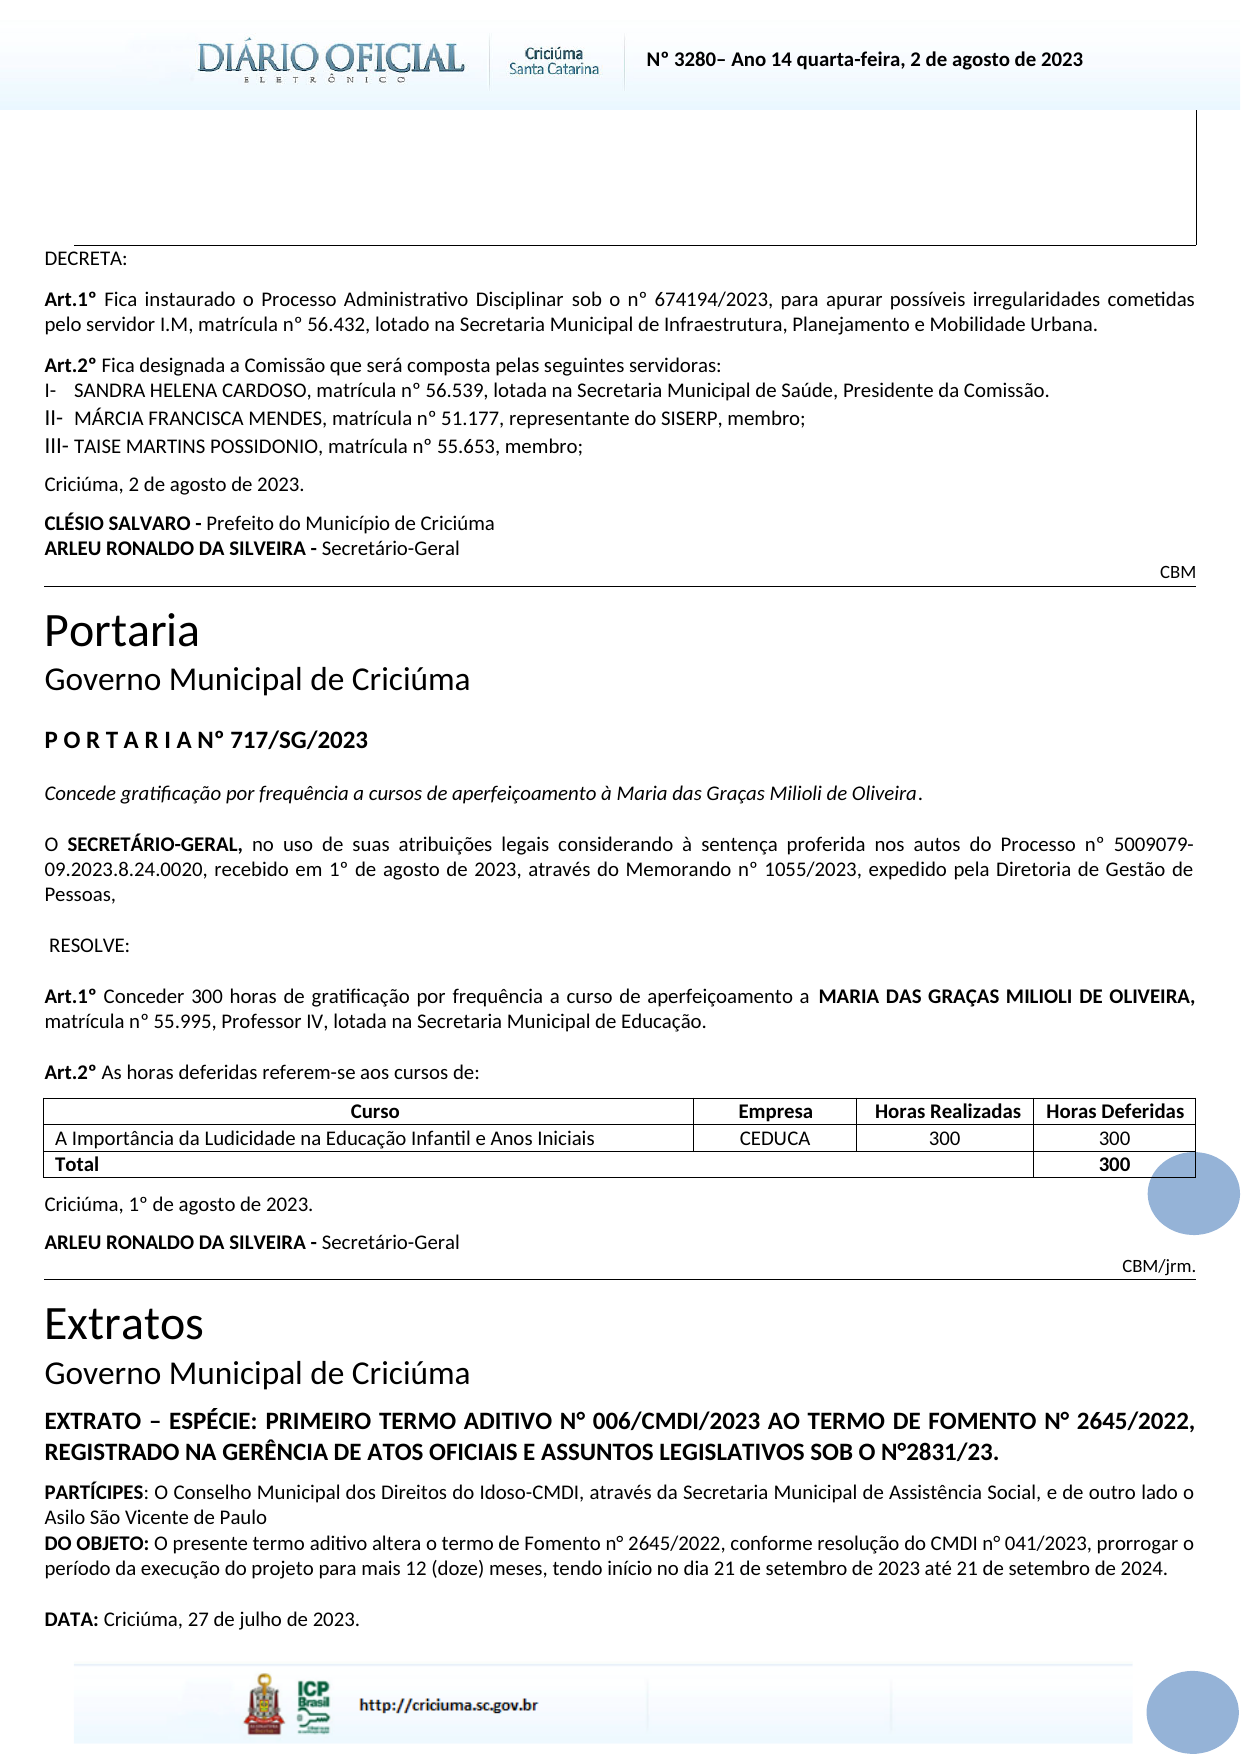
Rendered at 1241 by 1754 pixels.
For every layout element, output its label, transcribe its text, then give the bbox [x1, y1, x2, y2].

text Art.1º Fica instaurado o Processo Administrativo Disciplinar sob o nº 674194/2023, para apurar possíveis irregularidades cometidas pelo servidor I.M, matrícula nº 56.432, lotado na Secretaria Municipal de Infraestrutura, Planejamento e Mobilidade Urbana. [44, 286, 1196, 337]
text Criciúma, 2 de agosto de 2023. [44, 472, 1196, 497]
text DECRETA: [44, 245, 1196, 271]
text DO OBJETO: O presente termo aditivo altera o termo de Fomento n° 2645/2022, conforme resolução do CMDI n° 041/2023, prorrogar o período da execução do projeto para mais 12 (doze) meses, tendo início no dia 21 de setembro de 2023 até 21 de setembro de 2024. [44, 1530, 1196, 1581]
table_cell CEDUCA [694, 1125, 856, 1151]
table_cell 300 [857, 1125, 1033, 1151]
table_cell A Importância da Ludicidade na Educação Infantil e Anos Iniciais [44, 1125, 693, 1151]
text Extratos [44, 1293, 1196, 1352]
table_header Horas Deferidas [1034, 1099, 1195, 1124]
table_header Horas Realizadas [857, 1099, 1033, 1124]
table_header Empresa [694, 1099, 856, 1124]
text ARLEU RONALDO DA SILVEIRA - Secretário-Geral [44, 535, 1196, 561]
text Governo Municipal de Criciúma [44, 658, 1196, 699]
text Criciúma, 1º de agosto de 2023. [44, 1191, 1154, 1216]
text P O R T A R I A Nº 717/SG/2023 [44, 724, 1196, 754]
text CLÉSIO SALVARO - Prefeito do Município de Criciúma [44, 510, 1196, 535]
text Concede gratificação por frequência a cursos de aperfeiçoamento à Maria das Graças Milioli de Oliveira. [44, 780, 1196, 805]
text Art.2º As horas deferidas referem-se aos cursos de: [44, 1059, 1196, 1085]
text Art.2º Fica designada a Comissão que será composta pelas seguintes servidoras: [44, 352, 1196, 377]
table_cell 300 [1034, 1125, 1195, 1151]
text DATA: Criciúma, 27 de julho de 2023. [44, 1606, 1196, 1631]
list TAISE MARTINS POSSIDONIO, matrícula nº 55.653, membro; [44, 431, 1196, 459]
text Governo Municipal de Criciúma [44, 1352, 1196, 1392]
text O SECRETÁRIO-GERAL, no uso de suas atribuições legais considerando à sentença proferida nos autos do Processo nº 5009079-09.2023.8.24.0020, recebido em 1º de agosto de 2023, através do Memorando nº 1055/2023, expedido pela Diretoria de Gestão de Pessoas, [44, 831, 1196, 907]
text PARTÍCIPES: O Conselho Municipal dos Direitos do Idoso-CMDI, através da Secretaria Municipal de Assistência Social, e de outro lado o Asilo São Vicente de Paulo [44, 1479, 1196, 1530]
list MÁRCIA FRANCISCA MENDES, matrícula nº 51.177, representante do SISERP, membro; [44, 403, 1196, 431]
text ARLEU RONALDO DA SILVEIRA - Secretário-Geral [44, 1229, 1196, 1254]
text CBM [44, 561, 1196, 586]
text Art.1º Conceder 300 horas de gratificação por frequência a curso de aperfeiçoamento a MARIA DAS GRAÇAS MILIOLI DE OLIVEIRA, matrícula nº 55.995, Professor IV, lotada na Secretaria Municipal de Educação. [44, 983, 1196, 1034]
text CBM/jrm. [44, 1254, 1196, 1279]
table_cell 300 [1034, 1152, 1184, 1177]
text EXTRATO – ESPÉCIE: PRIMEIRO TERMO ADITIVO N° 006/CMDI/2023 AO TERMO DE FOMENTO N° 2645/2022, REGISTRADO NA GERÊNCIA DE ATOS OFICIAIS E ASSUNTOS LEGISLATIVOS SOB O N°2831/23. [44, 1405, 1196, 1466]
text Portaria [44, 599, 1196, 658]
table_cell Total [44, 1152, 1033, 1177]
list SANDRA HELENA CARDOSO, matrícula nº 56.539, lotada na Secretaria Municipal de Saúde, Presidente da Comissão. [44, 377, 1196, 403]
text RESOLVE: [44, 932, 1196, 958]
table_header Curso [44, 1099, 693, 1124]
